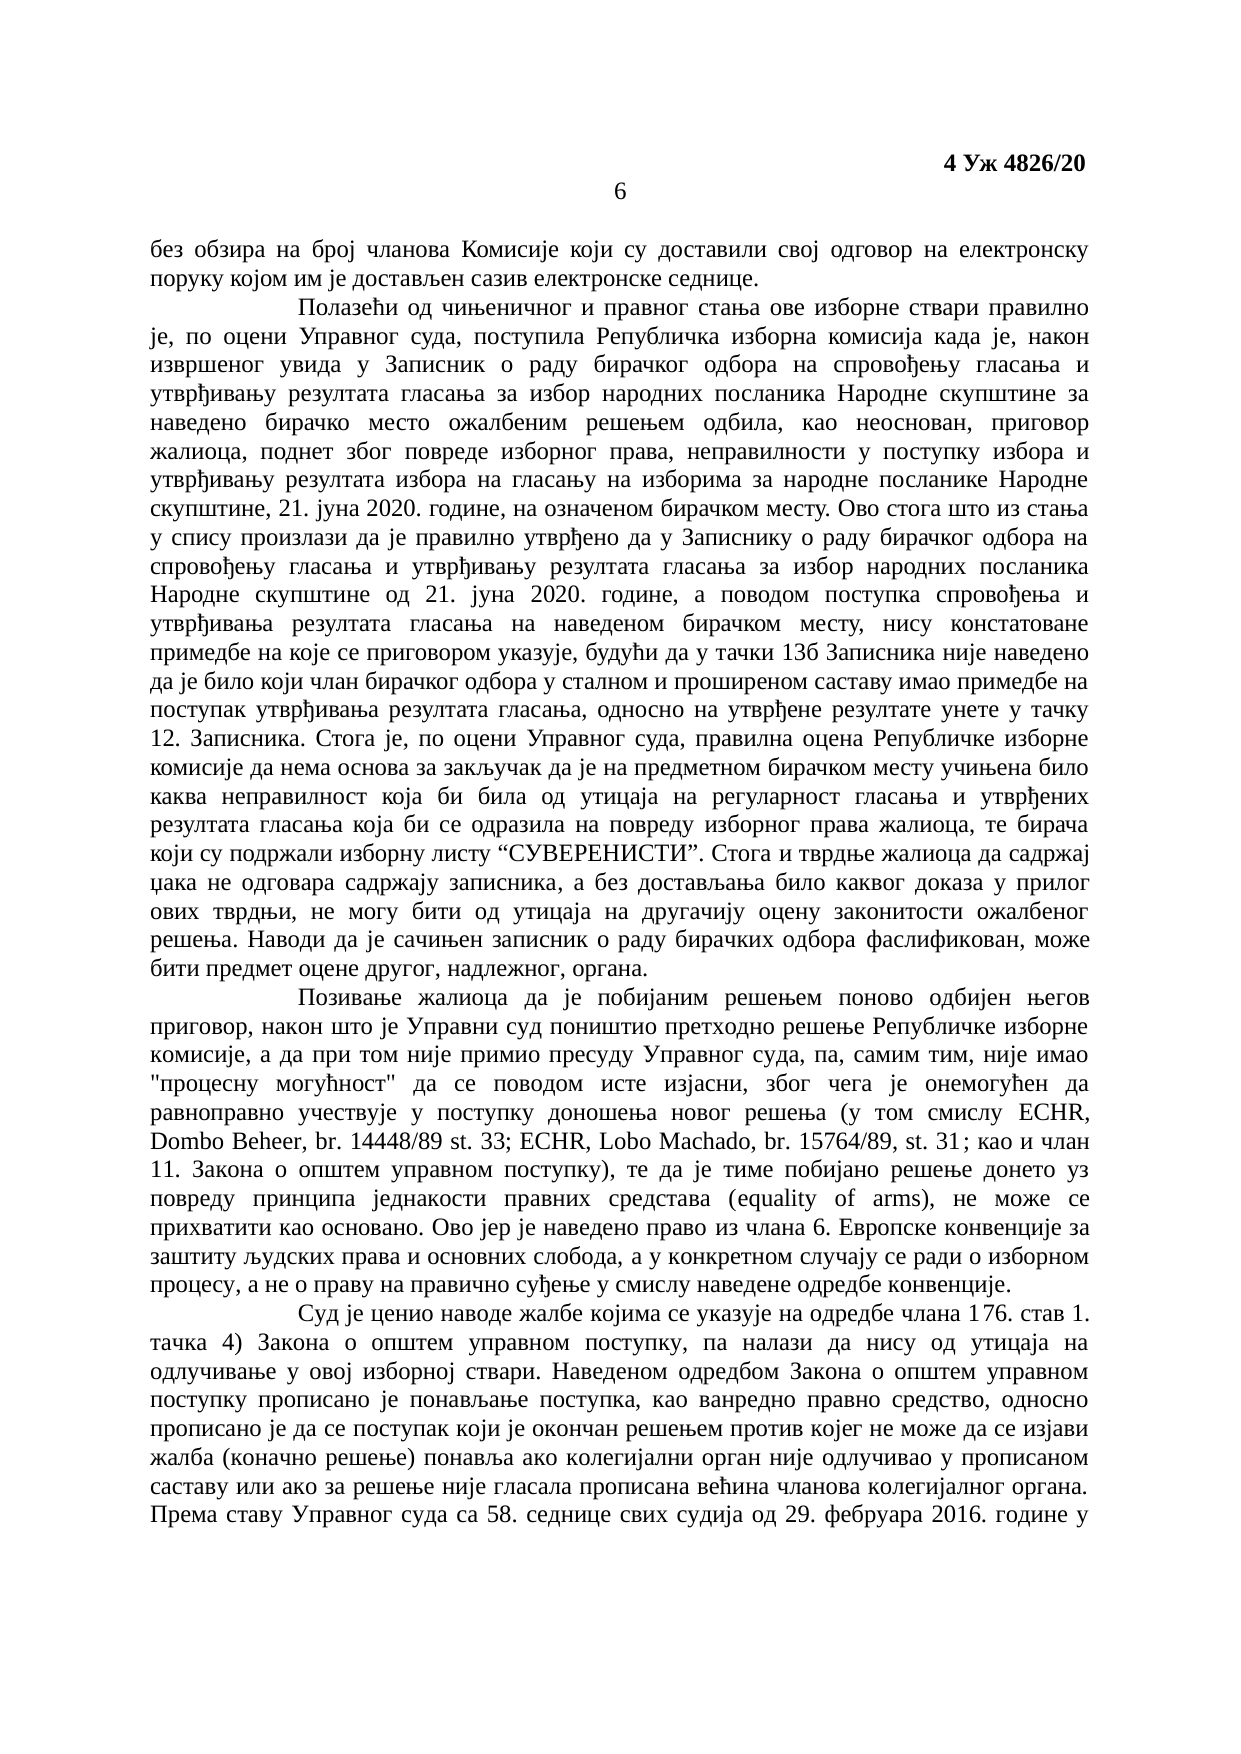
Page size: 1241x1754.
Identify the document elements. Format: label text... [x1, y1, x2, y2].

text Позивање жалиоца да је побијаним решењем поново одбијен његов приговор, након што је Управни суд поништио претходно решење Републичке изборне комисије, а да при том није примио пресуду Управног суда, па, самим тим, није имао "процесну могућност" да се поводом исте изјасни, због чега је онемогућен да равноправно учествује у поступку доношења новог решења (у том смислу ECHR, Dombo Beheer, br. 14448/89 st. 33; ECHR, Lobo Machado, br. 15764/89, st. 31; као и члан 11. Закона о општем управном поступку), те да је тиме побијано решење донето уз повреду принципа једнакости правних средстава (equality of arms), не може се прихватити као основано. Ово јер је наведено право из члана 6. Европске конвенције за заштиту људских права и основних слобода, а у конкретном случају се ради о изборном процесу, а не о праву на правично суђење у смислу наведене одредбе конвенције. [150, 982, 1090, 1298]
text без обзира на број чланова Комисије који су доставили свој одговор на електронску поруку којом им је достављен сазив електронске седнице. [150, 234, 1090, 292]
text Полазећи од чињеничног и правног стања ове изборне ствари правилно је, по оцени Управног суда, поступила Републичка изборна комисија када је, након извршеног увида у Записник о раду бирачког одбора на спровођењу гласања и утврђивању резултата гласања за избор народних посланика Народне скупштине за наведено бирачко место ожалбеним решењем одбила, као неоснован, приговор жалиоца, поднет због повреде изборног права, неправилности у поступку избора и утврђивању резултата избора на гласању на изборима за народне посланике Народне скупштине, 21. јуна 2020. године, на означеном бирачком месту. Ово стога што из стања у спису произлази да је правилно утврђено да у Записнику о раду бирачког одбора на спровођењу гласања и утврђивању резултата гласања за избор народних посланика Народне скупштине од 21. јуна 2020. године, а поводом поступка спровођења и утврђивања резултата гласања на наведеном бирачком месту, нису констатоване примедбе на које се приговором указује, будући да у тачки 13б Записника није наведено да је било који члан бирачког одбора у сталном и проширеном саставу имао примедбе на поступак утврђивања резултата гласања, односно на утврђене резултате унете у тачку 12. Записника. Стога је, по оцени Управног суда, правилна оцена Републичке изборне комисије да нема основа за закључак да је на предметном бирачком месту учињена било каква неправилност која би била од утицаја на регуларност гласања и утврђених резултата гласања која би се одразила на повреду изборног права жалиоца, те бирача који су подржали изборну листу “СУВЕРЕНИСТИ”. Стога и тврдње жалиоца да садржај џака не одговара садржају записника, а без достављања било каквог доказа у прилог ових тврдњи, не могу бити од утицаја на другачију оцену законитости ожалбеног решења. Наводи да је сачињен записник о раду бирачких одбора фаслификован, може бити предмет оцене другог, надлежног, органа. [150, 292, 1090, 982]
text Суд је ценио наводе жалбе којима се указује на одредбе члана 176. став 1. тачка 4) Закона о општем управном поступку, па налази да нису од утицаја на одлучивање у овој изборној ствари. Наведеном одредбом Закона о општем управном поступку прописано је понављање поступка, као ванредно правно средство, односно прописано је да се поступак који је окончан решењем против којег не може да се изјави жалба (коначно решење) понавља ако колегијални орган није одлучивао у прописаном саставу или ако за решење није гласала прописана већина чланова колегијалног органа. Према ставу Управног суда са 58. седнице свих судија од 29. фебруара 2016. године у [150, 1298, 1090, 1528]
